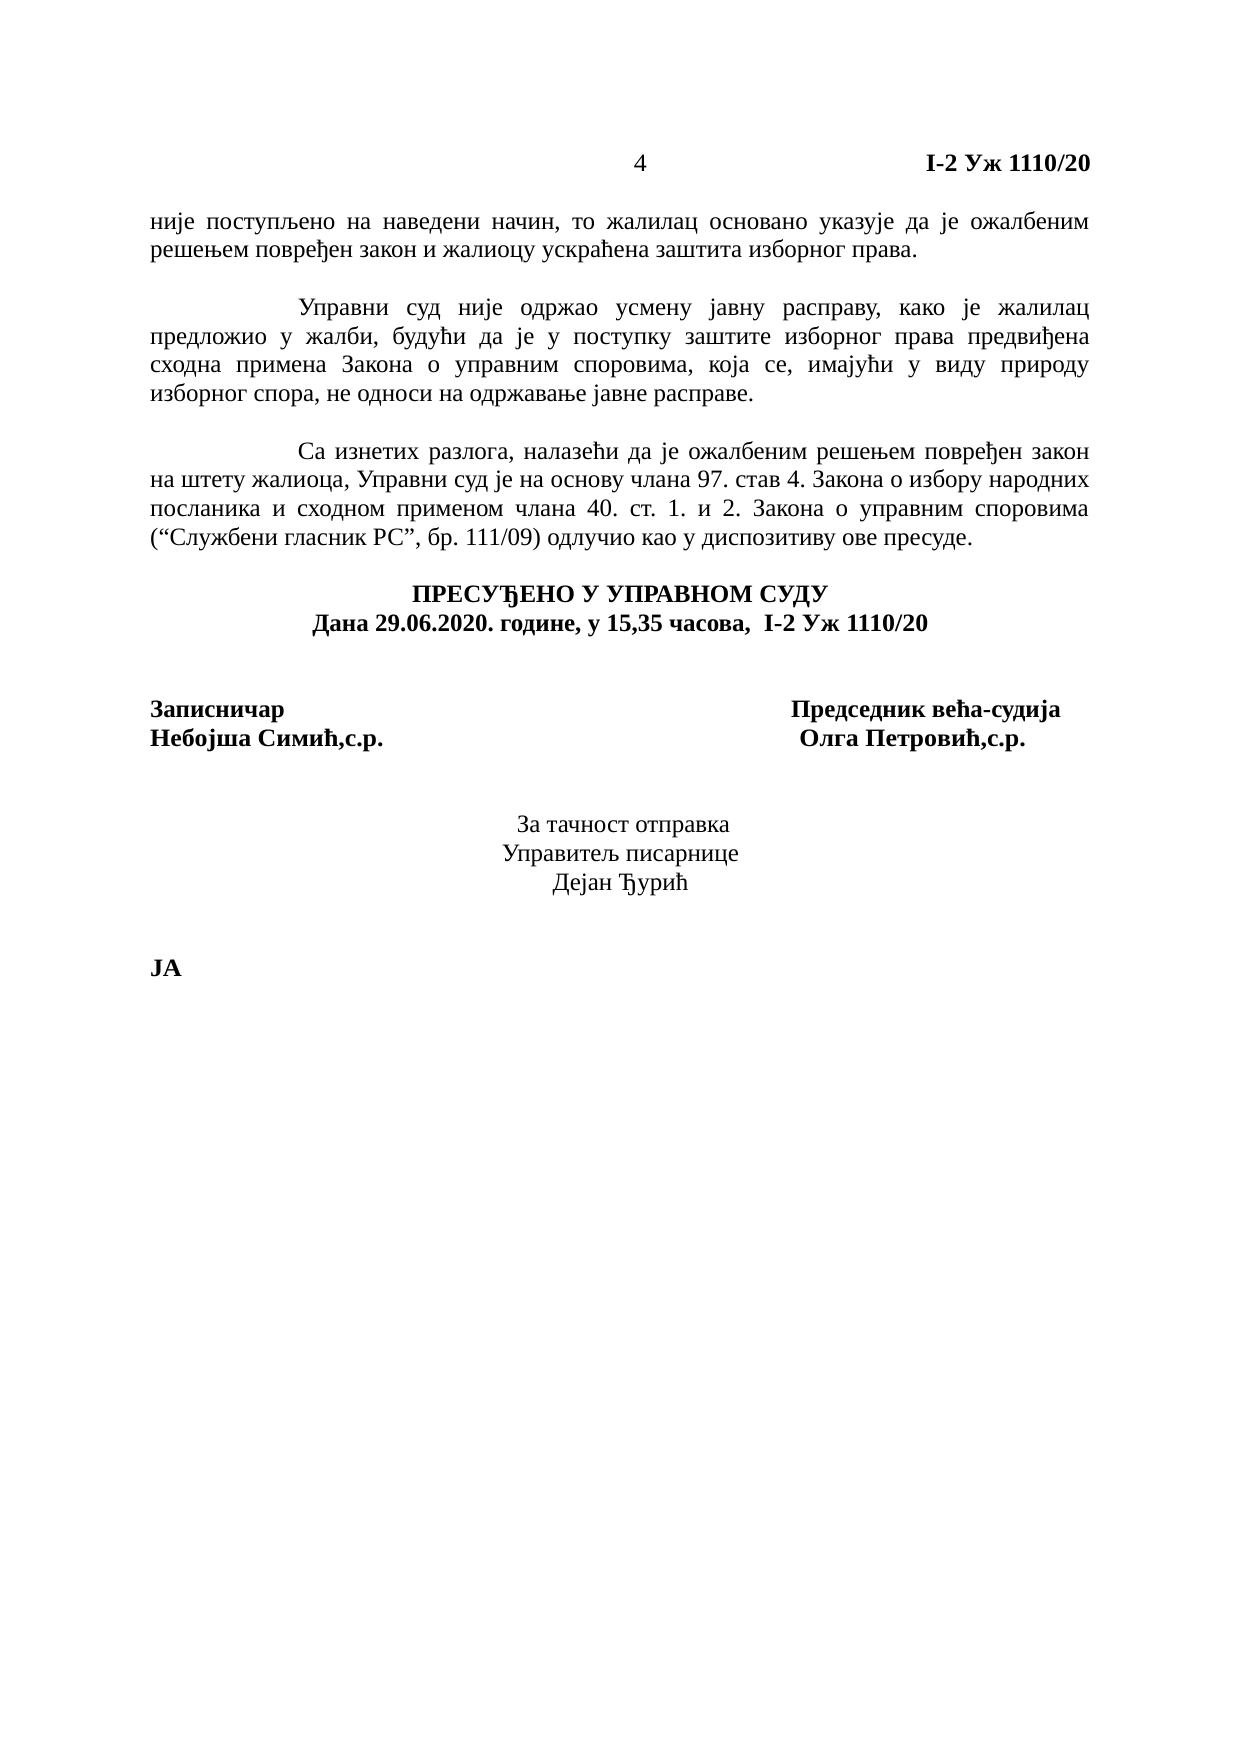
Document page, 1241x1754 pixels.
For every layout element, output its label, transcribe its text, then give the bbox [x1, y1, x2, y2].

text Управитељ писарнице [150, 838, 1090, 867]
text Небојша Симић,с.р. Олга Петровић,с.р. [150, 723, 1090, 752]
text ЈА [150, 953, 1090, 982]
text Управни суд није одржао усмену јавну расправу, како је жалилац предложио у жалби, будући да је у поступку заштите изборног права предвиђена сходна примена Закона о управним споровима, која се, имајући у виду природу изборног спора, не односи на одржавање јавне расправе. [150, 292, 1090, 407]
text Дана 29.06.2020. године, у 15,35 часова, I-2 Уж 1110/20 [150, 608, 1090, 637]
text ПРЕСУЂЕНО У УПРАВНОМ СУДУ [150, 579, 1090, 608]
text Дејан Ђурић [150, 867, 1090, 896]
text За тачност отправка [150, 809, 1090, 838]
text није поступљено на наведени начин, то жалилац основано указује да је ожалбеним решењем повређен закон и жалиоцу ускраћена заштита изборног права. [150, 206, 1090, 263]
text Са изнетих разлога, налазећи да је ожалбеним решењем повређен закон на штету жалиоца, Управни суд је на основу члана 97. став 4. Закона о избору народних посланика и сходном применом члана 40. ст. 1. и 2. Закона о управним споровима (“Службени гласник РС”, бр. 111/09) одлучио као у диспозитиву ове пресуде. [150, 436, 1090, 551]
text Записничар Председник већа-судија [150, 694, 1090, 723]
